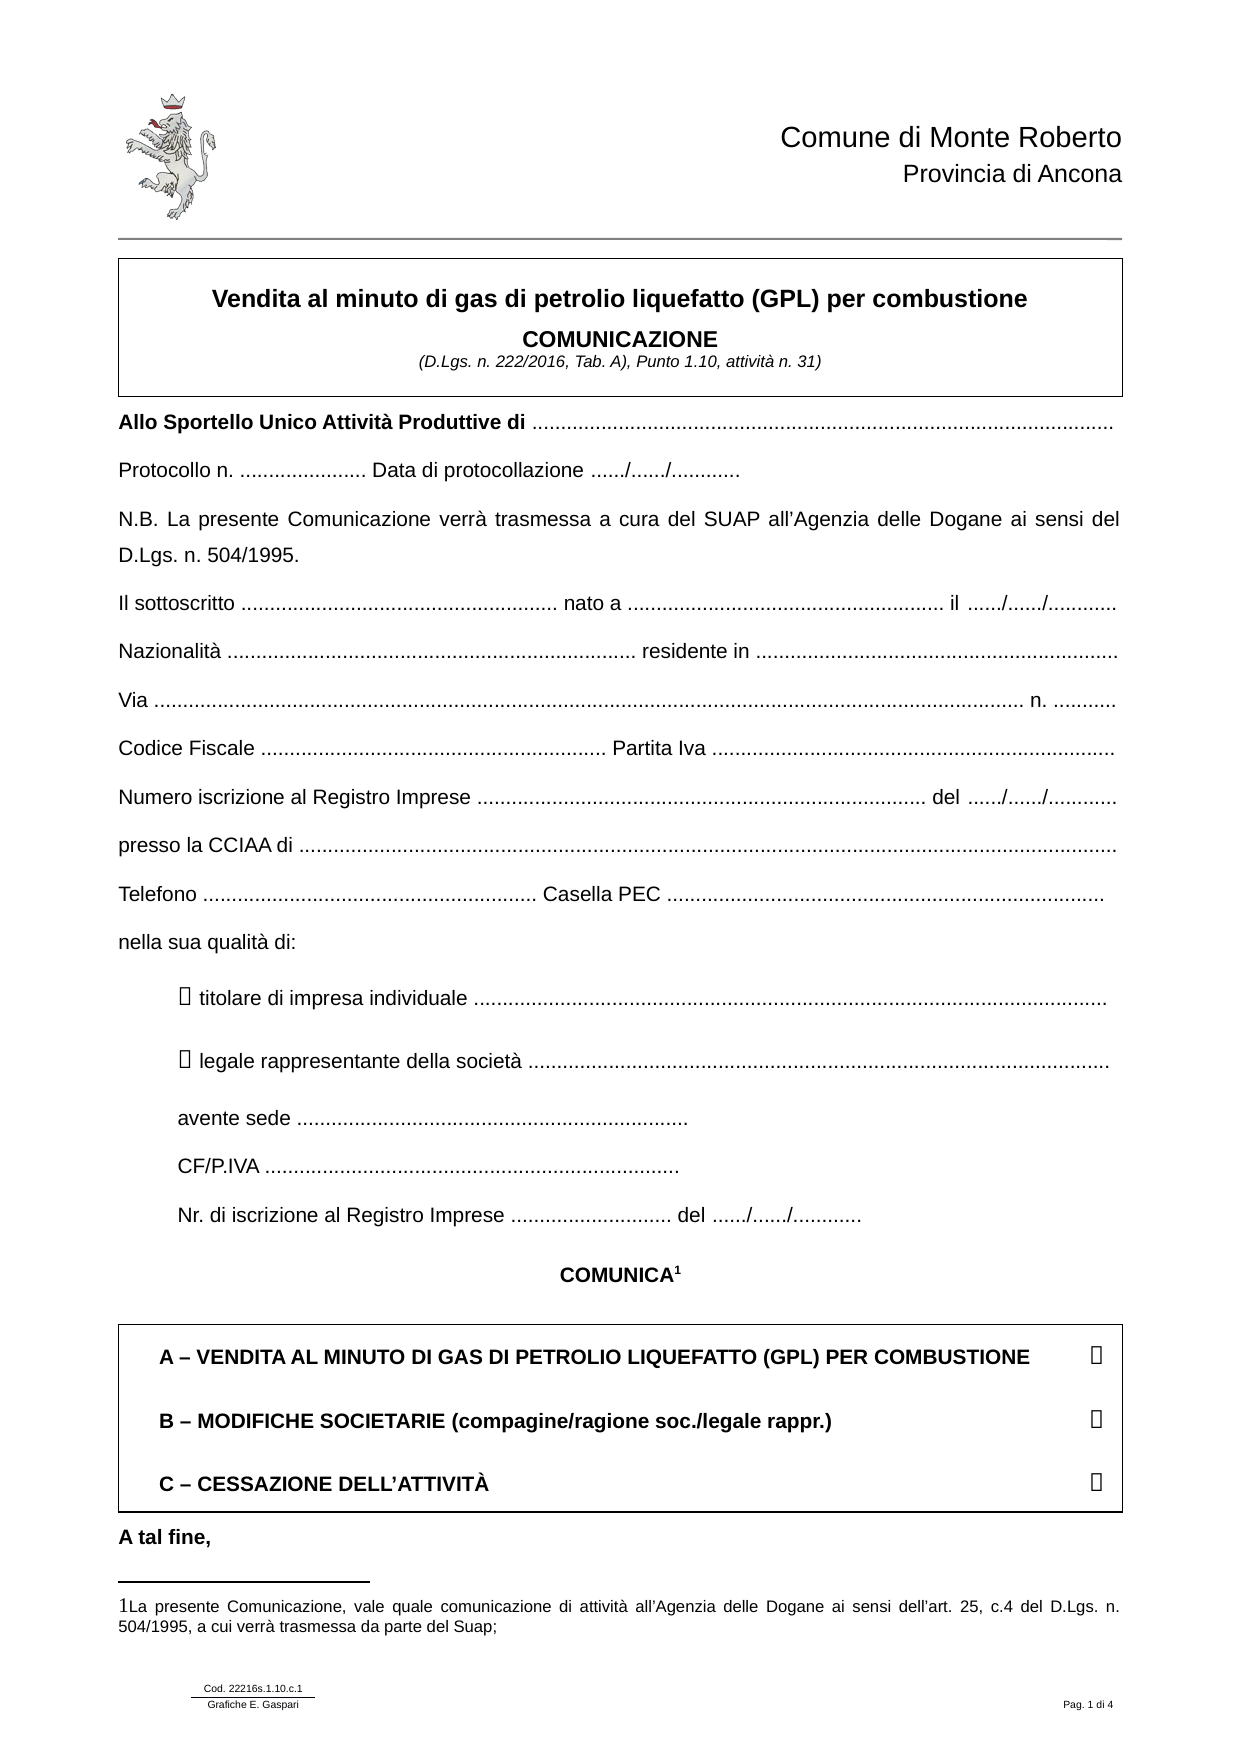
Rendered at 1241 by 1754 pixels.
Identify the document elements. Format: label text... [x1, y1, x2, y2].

text Protocollo n. ...................... Data di protocollazione ....../....../............ [118, 458, 1122, 482]
text Telefono .......................................................... Casella PEC ............................................................................ [118, 882, 1122, 906]
text Il sottoscritto ....................................................... nato a ....................................................... il ....../....../............ [118, 591, 1122, 615]
text nella sua qualità di: [118, 930, 1122, 954]
text presso la CCIAA di .............................................................................................................................................. [118, 833, 1122, 857]
picture [122, 90, 224, 221]
text La presente Comunicazione, vale quale comunicazione di attività all’Agenzia delle Dogane ai sensi dell’art. 25, c.4 del D.Lgs. n. 504/1995, a cui verrà trasmessa da parte del Suap; [118, 1593, 1122, 1636]
text  titolare di impresa individuale .............................................................................................................. [177, 978, 1122, 1012]
text A tal fine, [118, 1525, 1122, 1549]
text Provincia di Ancona [224, 159, 1122, 188]
text avente sede .................................................................... [177, 1106, 1122, 1129]
text Nazionalità ....................................................................... residente in ............................................................... [118, 639, 1122, 663]
text  legale rappresentante della società ..................................................................................................... [177, 1042, 1122, 1076]
text Via ....................................................................................................................................................... n. ........... [118, 688, 1122, 712]
text COMUNICA [118, 1263, 1122, 1287]
text CF/P.IVA ........................................................................ [177, 1154, 1122, 1178]
text Codice Fiscale ............................................................ Partita Iva ...................................................................... [118, 736, 1122, 760]
text Numero iscrizione al Registro Imprese .............................................................................. del ....../....../............ [118, 785, 1122, 809]
table_header A – VENDITA AL MINUTO DI GAS DI PETROLIO LIQUEFATTO (GPL) PER COMBUSTIONE  B – MODIFICHE SOCIETARIE (compagine/ragione soc./legale rappr.)  C – CESSAZIONE DELL’ATTIVITÀ  [119, 1325, 1122, 1511]
text Comune di Monte Roberto [224, 121, 1122, 154]
text N.B. La presente Comunicazione verrà trasmessa a cura del SUAP all’Agenzia delle Dogane ai sensi del D.Lgs. n. 504/1995. [118, 507, 1122, 566]
text Nr. di iscrizione al Registro Imprese ............................ del ....../....../............ [177, 1202, 1122, 1226]
table_header Vendita al minuto di gas di petrolio liquefatto (GPL) per combustione COMUNICAZIONE (D.Lgs. n. 222/2016, Tab. A), Punto 1.10, attività n. 31) [119, 259, 1122, 396]
text Allo Sportello Unico Attività Produttive di ..................................................................................................... [118, 410, 1122, 434]
